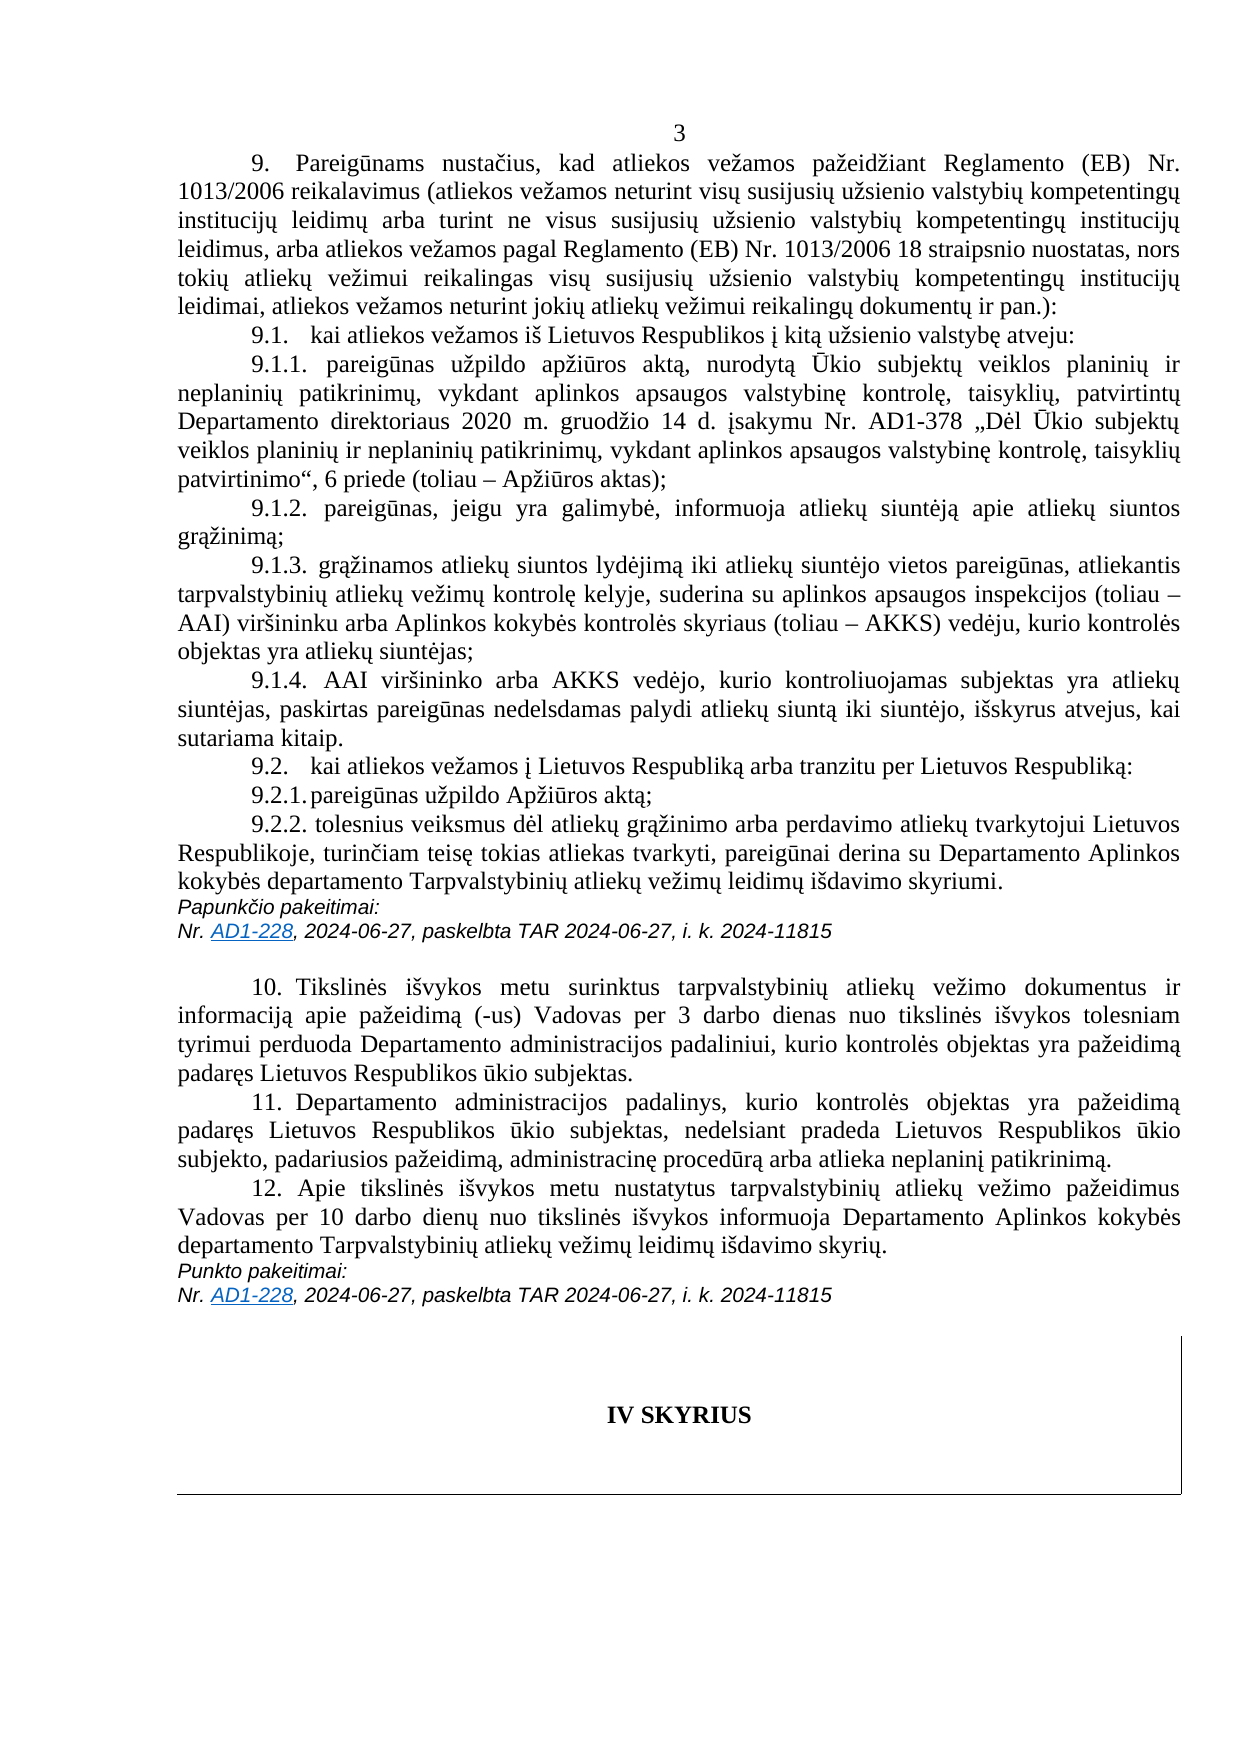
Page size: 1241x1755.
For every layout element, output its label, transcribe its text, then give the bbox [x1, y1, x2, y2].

text Papunkčio pakeitimai: [177, 895, 1181, 919]
text 10. Tikslinės išvykos metu surinktus tarpvalstybinių atliekų vežimo dokumentus ir informaciją apie pažeidimą (-us) Vadovas per 3 darbo dienas nuo tikslinės išvykos tolesniam tyrimui perduoda Departamento administracijos padaliniui, kurio kontrolės objektas yra pažeidimą padaręs Lietuvos Respublikos ūkio subjektas. [177, 972, 1181, 1087]
text 9.1.1. pareigūnas užpildo apžiūros aktą, nurodytą Ūkio subjektų veiklos planinių ir neplaninių patikrinimų, vykdant aplinkos apsaugos valstybinę kontrolę, taisyklių, patvirtintų Departamento direktoriaus 2020 m. gruodžio 14 d. įsakymu Nr. AD1-378 „Dėl Ūkio subjektų veiklos planinių ir neplaninių patikrinimų, vykdant aplinkos apsaugos valstybinę kontrolę, taisyklių patvirtinimo“, 6 priede (toliau – Apžiūros aktas); [177, 349, 1181, 493]
text 9.2.1. pareigūnas užpildo Apžiūros aktą; [177, 780, 1181, 809]
text 9.2. kai atliekos vežamos į Lietuvos Respubliką arba tranzitu per Lietuvos Respubliką: [177, 751, 1181, 780]
text Nr. AD1-228, 2024-06-27, paskelbta TAR 2024-06-27, i. k. 2024-11815 [177, 919, 1181, 943]
text 11. Departamento administracijos padalinys, kurio kontrolės objektas yra pažeidimą padaręs Lietuvos Respublikos ūkio subjektas, nedelsiant pradeda Lietuvos Respublikos ūkio subjekto, padariusios pažeidimą, administracinę procedūrą arba atlieka neplaninį patikrinimą. [177, 1087, 1181, 1173]
text 9.2.2. tolesnius veiksmus dėl atliekų grąžinimo arba perdavimo atliekų tvarkytojui Lietuvos Respublikoje, turinčiam teisę tokias atliekas tvarkyti, pareigūnai derina su Departamento Aplinkos kokybės departamento Tarpvalstybinių atliekų vežimų leidimų išdavimo skyriumi. [177, 809, 1181, 895]
text 9.1.4. AAI viršininko arba AKKS vedėjo, kurio kontroliuojamas subjektas yra atliekų siuntėjas, paskirtas pareigūnas nedelsdamas palydi atliekų siuntą iki siuntėjo, išskyrus atvejus, kai sutariama kitaip. [177, 665, 1181, 751]
text 12. Apie tikslinės išvykos metu nustatytus tarpvalstybinių atliekų vežimo pažeidimus Vadovas per 10 darbo dienų nuo tikslinės išvykos informuoja Departamento Aplinkos kokybės departamento Tarpvalstybinių atliekų vežimų leidimų išdavimo skyrių. [177, 1173, 1181, 1259]
text 9.1.2. pareigūnas, jeigu yra galimybė, informuoja atliekų siuntėją apie atliekų siuntos grąžinimą; [177, 493, 1181, 550]
text IV SKYRIUS [177, 1336, 1181, 1494]
text Nr. AD1-228, 2024-06-27, paskelbta TAR 2024-06-27, i. k. 2024-11815 [177, 1283, 1181, 1307]
text 9. Pareigūnams nustačius, kad atliekos vežamos pažeidžiant Reglamento (EB) Nr. 1013/2006 reikalavimus (atliekos vežamos neturint visų susijusių užsienio valstybių kompetentingų institucijų leidimų arba turint ne visus susijusių užsienio valstybių kompetentingų institucijų leidimus, arba atliekos vežamos pagal Reglamento (EB) Nr. 1013/2006 18 straipsnio nuostatas, nors tokių atliekų vežimui reikalingas visų susijusių užsienio valstybių kompetentingų institucijų leidimai, atliekos vežamos neturint jokių atliekų vežimui reikalingų dokumentų ir pan.): [177, 148, 1181, 320]
text 9.1.3. grąžinamos atliekų siuntos lydėjimą iki atliekų siuntėjo vietos pareigūnas, atliekantis tarpvalstybinių atliekų vežimų kontrolę kelyje, suderina su aplinkos apsaugos inspekcijos (toliau – AAI) viršininku arba Aplinkos kokybės kontrolės skyriaus (toliau – AKKS) vedėju, kurio kontrolės objektas yra atliekų siuntėjas; [177, 550, 1181, 665]
text 9.1. kai atliekos vežamos iš Lietuvos Respublikos į kitą užsienio valstybę atveju: [177, 320, 1181, 349]
text Punkto pakeitimai: [177, 1259, 1181, 1283]
